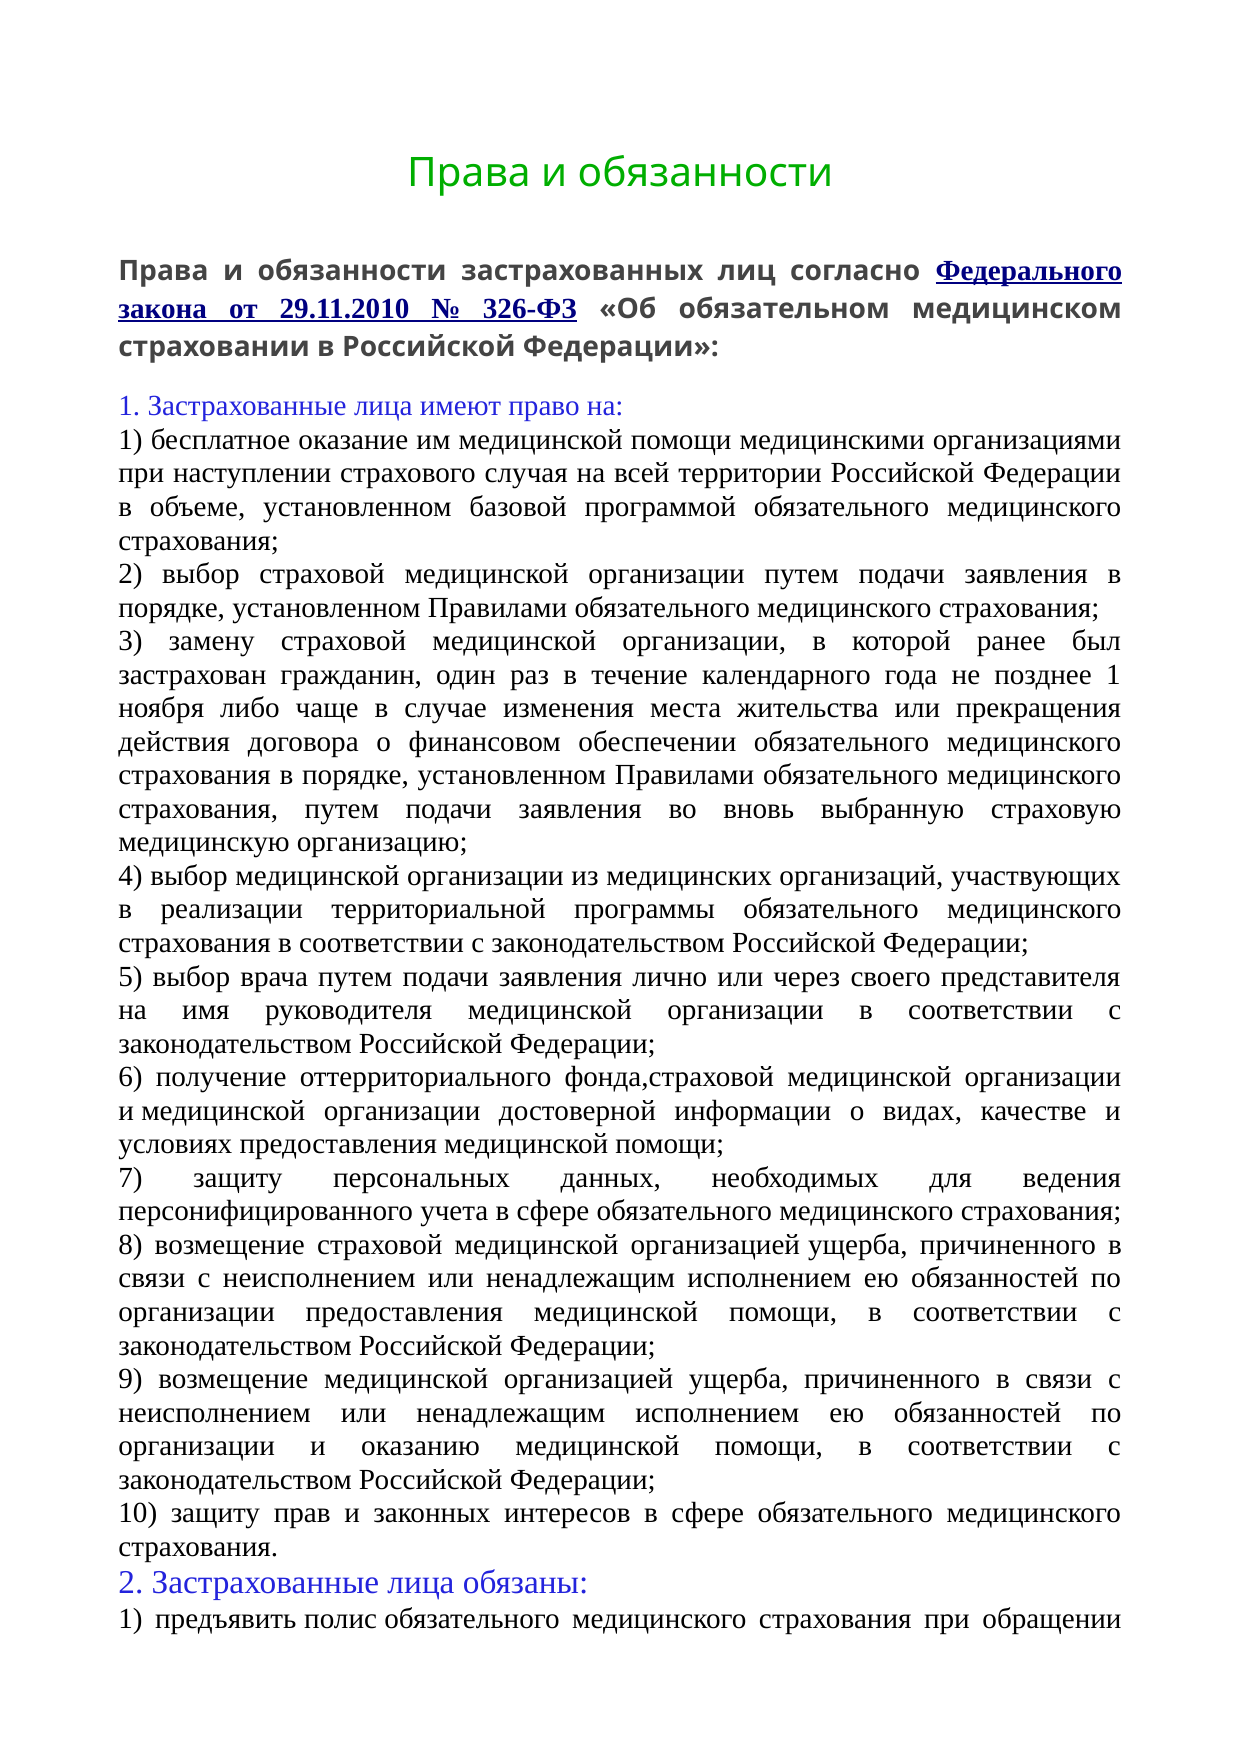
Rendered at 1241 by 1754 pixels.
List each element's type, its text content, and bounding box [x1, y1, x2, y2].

text 5) выбор врача путем подачи заявления лично или через своего представителя на имя руководителя медицинской организации в соответствии с законодательством Российской Федерации; [118, 959, 1122, 1059]
subtitle Права и обязанности [118, 143, 1122, 198]
text 1) предъявить полис обязательного медицинского страхования при обращении [118, 1601, 1122, 1634]
text 2) выбор страховой медицинской организации путем подачи заявления в порядке, установленном Правилами обязательного медицинского страхования; [118, 556, 1122, 623]
text 6) получение оттерриториального фонда,страховой медицинской организации и медицинской организации достоверной информации о видах, качестве и условиях предоставления медицинской помощи; [118, 1059, 1122, 1160]
text 8) возмещение страховой медицинской организацией ущерба, причиненного в связи с неисполнением или ненадлежащим исполнением ею обязанностей по организации предоставления медицинской помощи, в соответствии с законодательством Российской Федерации; [118, 1227, 1122, 1361]
text 7) защиту персональных данных, необходимых для ведения персонифицированного учета в сфере обязательного медицинского страхования; [118, 1160, 1122, 1227]
text 1. Застрахованные лица имеют право на: [118, 388, 1122, 422]
text 10) защиту прав и законных интересов в сфере обязательного медицинского страхования. [118, 1495, 1122, 1562]
text 1) бесплатное оказание им медицинской помощи медицинскими организациями при наступлении страхового случая на всей территории Российской Федерации в объеме, установленном базовой программой обязательного медицинского страхования; [118, 422, 1122, 556]
subtitle Права и обязанности застрахованных лиц согласно Федерального закона от 29.11.2010 № 326-ФЗ «Об обязательном медицинском страховании в Российской Федерации»: [118, 250, 1122, 365]
text 2. Застрахованные лица обязаны: [118, 1562, 1122, 1601]
text 9) возмещение медицинской организацией ущерба, причиненного в связи с неисполнением или ненадлежащим исполнением ею обязанностей по организации и оказанию медицинской помощи, в соответствии с законодательством Российской Федерации; [118, 1361, 1122, 1495]
text 3) замену страховой медицинской организации, в которой ранее был застрахован гражданин, один раз в течение календарного года не позднее 1 ноября либо чаще в случае изменения места жительства или прекращения действия договора о финансовом обеспечении обязательного медицинского страхования в порядке, установленном Правилами обязательного медицинского страхования, путем подачи заявления во вновь выбранную страховую медицинскую организацию; [118, 623, 1122, 858]
text 4) выбор медицинской организации из медицинских организаций, участвующих в реализации территориальной программы обязательного медицинского страхования в соответствии с законодательством Российской Федерации; [118, 858, 1122, 959]
